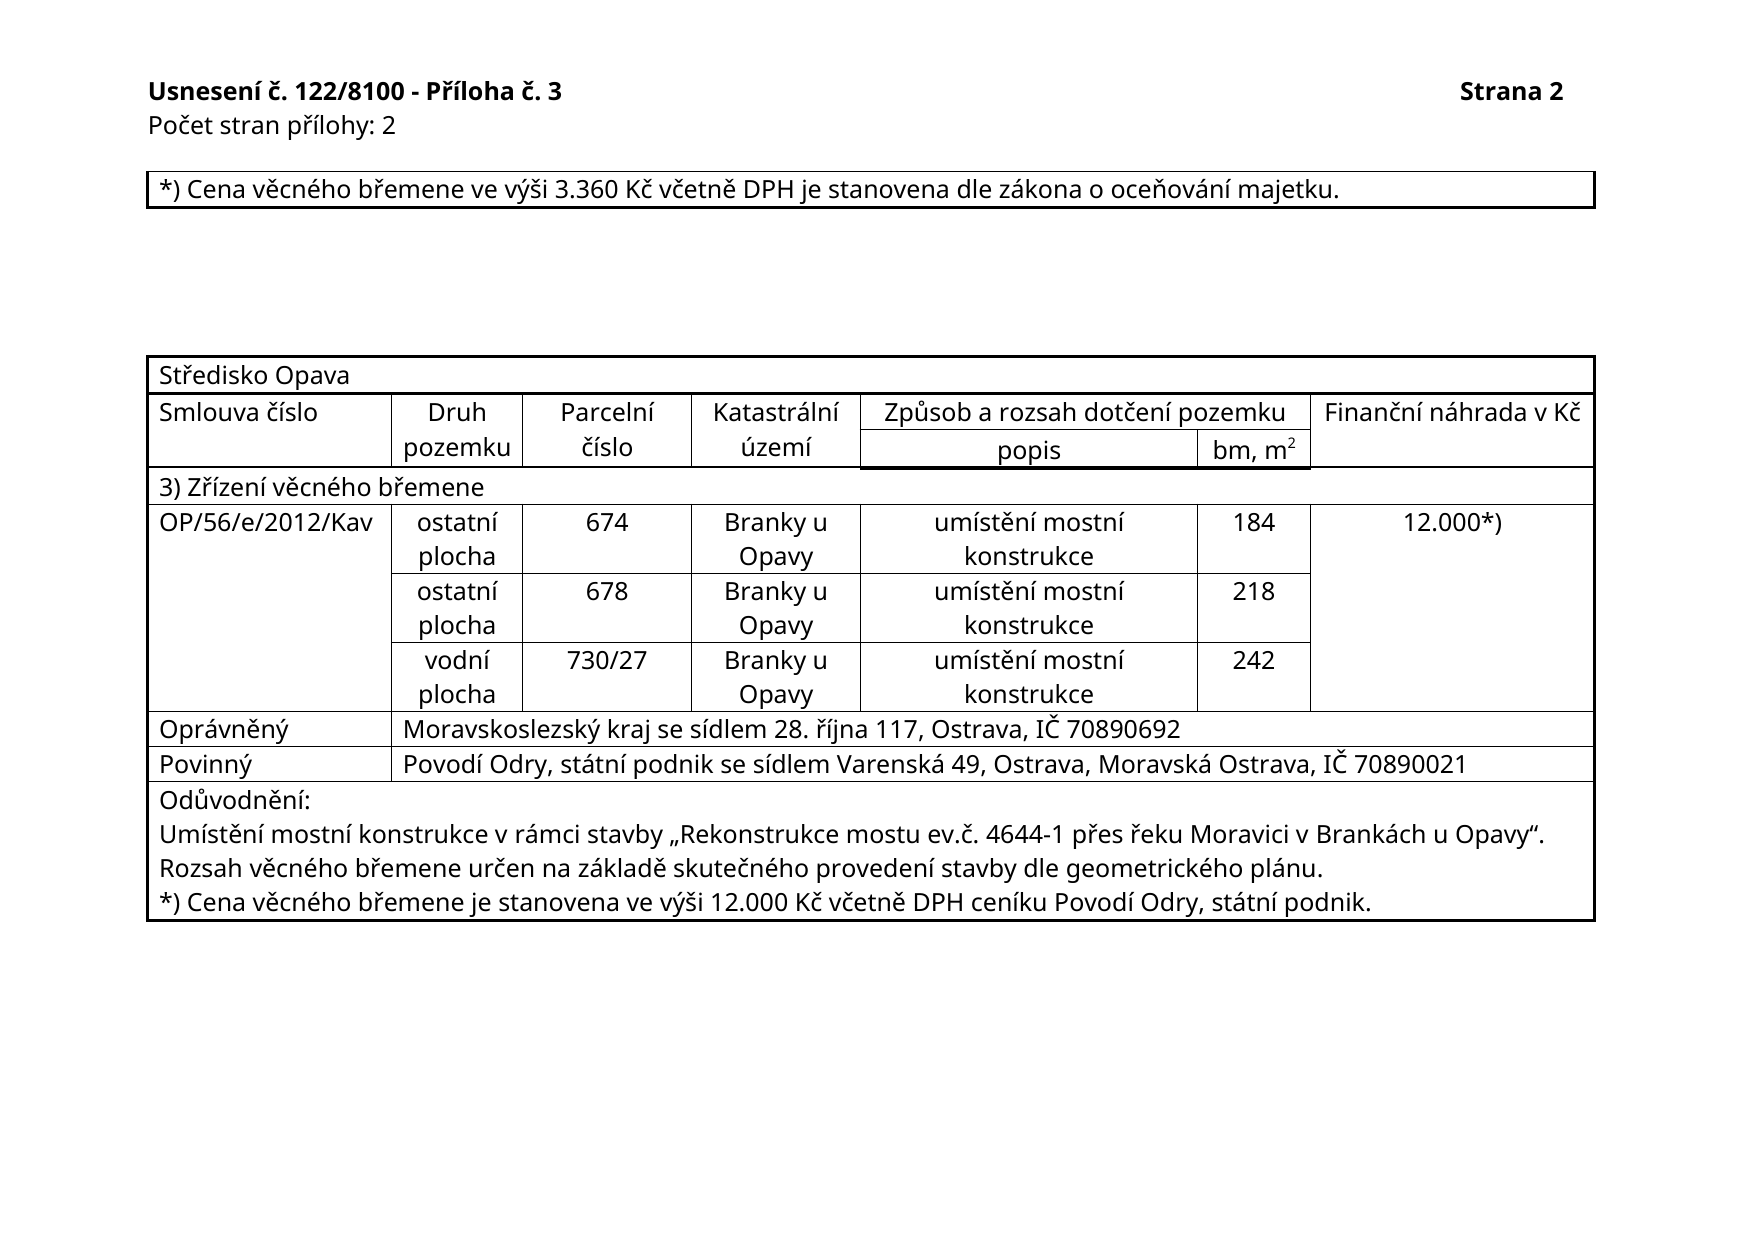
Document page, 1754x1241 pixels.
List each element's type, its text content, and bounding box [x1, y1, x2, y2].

table_cell 730/27 [523, 643, 691, 711]
table_cell bm, m2 [1198, 430, 1310, 466]
table_cell Branky u Opavy [692, 574, 860, 642]
table_cell 678 [523, 574, 691, 642]
table_header Středisko Opava [149, 358, 1593, 392]
table_cell Odůvodnění: Umístění mostní konstrukce v rámci stavby „Rekonstrukce mostu ev.č. 4644-1 přes řeku Moravici v Brankách u Opavy“. Rozsah věcného břemene určen na základě skutečného provedení stavby dle geometrického plánu. *) Cena věcného břemene je stanovena ve výši 12.000 Kč včetně DPH ceníku Povodí Odry, státní podnik. [149, 782, 1593, 918]
table_cell umístění mostní konstrukce [861, 643, 1197, 711]
table_cell Smlouva číslo [149, 395, 391, 466]
table_cell Branky u Opavy [692, 505, 860, 573]
table_cell ostatní plocha [392, 574, 522, 642]
table_cell umístění mostní konstrukce [861, 505, 1197, 573]
table_cell OP/56/e/2012/Kav [149, 505, 391, 711]
table_cell *) Cena věcného břemene ve výši 3.360 Kč včetně DPH je stanovena dle zákona o oceňování majetku. [149, 172, 1593, 206]
table_cell Druh pozemku [392, 395, 522, 466]
table_cell ostatní plocha [392, 505, 522, 573]
table_cell Způsob a rozsah dotčení pozemku [861, 395, 1310, 429]
table_cell 12.000*) [1311, 505, 1593, 711]
table_cell 3) Zřízení věcného břemene [149, 468, 1593, 503]
table_cell 184 [1198, 505, 1310, 573]
table_cell Povodí Odry, státní podnik se sídlem Varenská 49, Ostrava, Moravská Ostrava, IČ 70890021 [392, 747, 1593, 781]
table_cell vodní plocha [392, 643, 522, 711]
table_cell 674 [523, 505, 691, 573]
table_cell 242 [1198, 643, 1310, 711]
table_cell 218 [1198, 574, 1310, 642]
table_cell popis [861, 430, 1197, 466]
table_cell Moravskoslezský kraj se sídlem 28. října 117, Ostrava, IČ 70890692 [392, 712, 1593, 746]
table_cell Parcelní číslo [523, 395, 691, 466]
table_cell Povinný [149, 747, 391, 781]
table_cell Katastrální území [692, 395, 860, 466]
table_cell umístění mostní konstrukce [861, 574, 1197, 642]
table_cell Finanční náhrada v Kč [1311, 395, 1593, 466]
table_cell Oprávněný [149, 712, 391, 746]
table_cell Branky u Opavy [692, 643, 860, 711]
